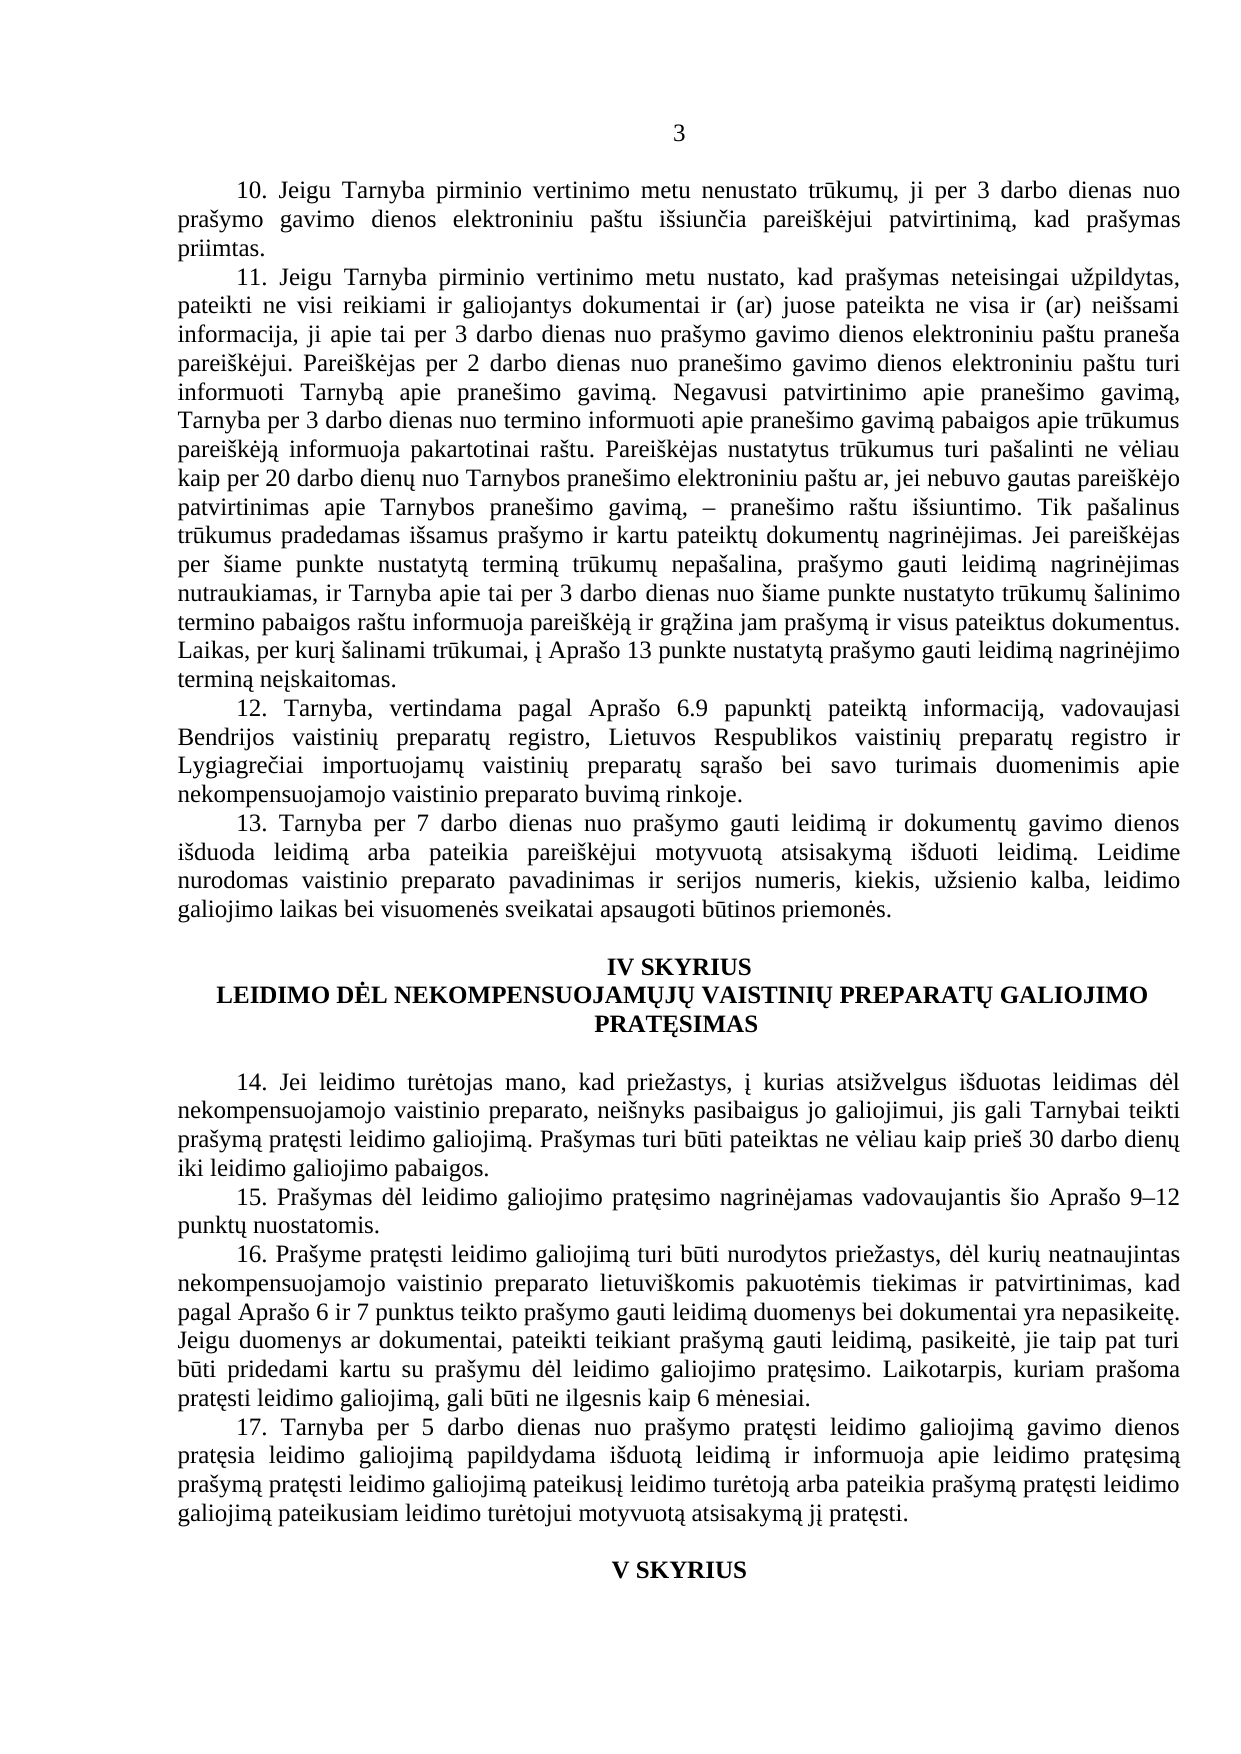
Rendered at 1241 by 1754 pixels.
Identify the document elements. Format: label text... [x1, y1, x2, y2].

text 13. Tarnyba per 7 darbo dienas nuo prašymo gauti leidimą ir dokumentų gavimo dienos išduoda leidimą arba pateikia pareiškėjui motyvuotą atsisakymą išduoti leidimą. Leidime nurodomas vaistinio preparato pavadinimas ir serijos numeris, kiekis, užsienio kalba, leidimo galiojimo laikas bei visuomenės sveikatai apsaugoti būtinos priemonės. [177, 808, 1181, 923]
text 16. Prašyme pratęsti leidimo galiojimą turi būti nurodytos priežastys, dėl kurių neatnaujintas nekompensuojamojo vaistinio preparato lietuviškomis pakuotėmis tiekimas ir patvirtinimas, kad pagal Aprašo 6 ir 7 punktus teikto prašymo gauti leidimą duomenys bei dokumentai yra nepasikeitę. Jeigu duomenys ar dokumentai, pateikti teikiant prašymą gauti leidimą, pasikeitė, jie taip pat turi būti pridedami kartu su prašymu dėl leidimo galiojimo pratęsimo. Laikotarpis, kuriam prašoma pratęsti leidimo galiojimą, gali būti ne ilgesnis kaip 6 mėnesiai. [177, 1239, 1181, 1412]
text 14. Jei leidimo turėtojas mano, kad priežastys, į kurias atsižvelgus išduotas leidimas dėl nekompensuojamojo vaistinio preparato, neišnyks pasibaigus jo galiojimui, jis gali Tarnybai teikti prašymą pratęsti leidimo galiojimą. Prašymas turi būti pateiktas ne vėliau kaip prieš 30 darbo dienų iki leidimo galiojimo pabaigos. [177, 1067, 1181, 1182]
text 12. Tarnyba, vertindama pagal Aprašo 6.9 papunktį pateiktą informaciją, vadovaujasi Bendrijos vaistinių preparatų registro, Lietuvos Respublikos vaistinių preparatų registro ir Lygiagrečiai importuojamų vaistinių preparatų sąrašo bei savo turimais duomenimis apie nekompensuojamojo vaistinio preparato buvimą rinkoje. [177, 693, 1181, 808]
text 10. Jeigu Tarnyba pirminio vertinimo metu nenustato trūkumų, ji per 3 darbo dienas nuo prašymo gavimo dienos elektroniniu paštu išsiunčia pareiškėjui patvirtinimą, kad prašymas priimtas. [177, 176, 1181, 262]
text 17. Tarnyba per 5 darbo dienas nuo prašymo pratęsti leidimo galiojimą gavimo dienos pratęsia leidimo galiojimą papildydama išduotą leidimą ir informuoja apie leidimo pratęsimą prašymą pratęsti leidimo galiojimą pateikusį leidimo turėtoją arba pateikia prašymą pratęsti leidimo galiojimą pateikusiam leidimo turėtojui motyvuotą atsisakymą jį pratęsti. [177, 1412, 1181, 1527]
text V SKYRIUS [177, 1556, 1181, 1584]
text LEIDIMO DĖL NEKOMPENSUOJAmųjų VAISTINIŲ PREPARATŲ GALIOJIMO PRATĘSIMAS [177, 981, 1181, 1038]
text IV SKYRIUS [177, 952, 1181, 981]
text 15. Prašymas dėl leidimo galiojimo pratęsimo nagrinėjamas vadovaujantis šio Aprašo 9–12 punktų nuostatomis. [177, 1182, 1181, 1239]
text 11. Jeigu Tarnyba pirminio vertinimo metu nustato, kad prašymas neteisingai užpildytas, pateikti ne visi reikiami ir galiojantys dokumentai ir (ar) juose pateikta ne visa ir (ar) neišsami informacija, ji apie tai per 3 darbo dienas nuo prašymo gavimo dienos elektroniniu paštu praneša pareiškėjui. Pareiškėjas per 2 darbo dienas nuo pranešimo gavimo dienos elektroniniu paštu turi informuoti Tarnybą apie pranešimo gavimą. Negavusi patvirtinimo apie pranešimo gavimą, Tarnyba per 3 darbo dienas nuo termino informuoti apie pranešimo gavimą pabaigos apie trūkumus pareiškėją informuoja pakartotinai raštu. Pareiškėjas nustatytus trūkumus turi pašalinti ne vėliau kaip per 20 darbo dienų nuo Tarnybos pranešimo elektroniniu paštu ar, jei nebuvo gautas pareiškėjo patvirtinimas apie Tarnybos pranešimo gavimą, – pranešimo raštu išsiuntimo. Tik pašalinus trūkumus pradedamas išsamus prašymo ir kartu pateiktų dokumentų nagrinėjimas. Jei pareiškėjas per šiame punkte nustatytą terminą trūkumų nepašalina, prašymo gauti leidimą nagrinėjimas nutraukiamas, ir Tarnyba apie tai per 3 darbo dienas nuo šiame punkte nustatyto trūkumų šalinimo termino pabaigos raštu informuoja pareiškėją ir grąžina jam prašymą ir visus pateiktus dokumentus. Laikas, per kurį šalinami trūkumai, į Aprašo 13 punkte nustatytą prašymo gauti leidimą nagrinėjimo terminą neįskaitomas. [177, 262, 1181, 693]
